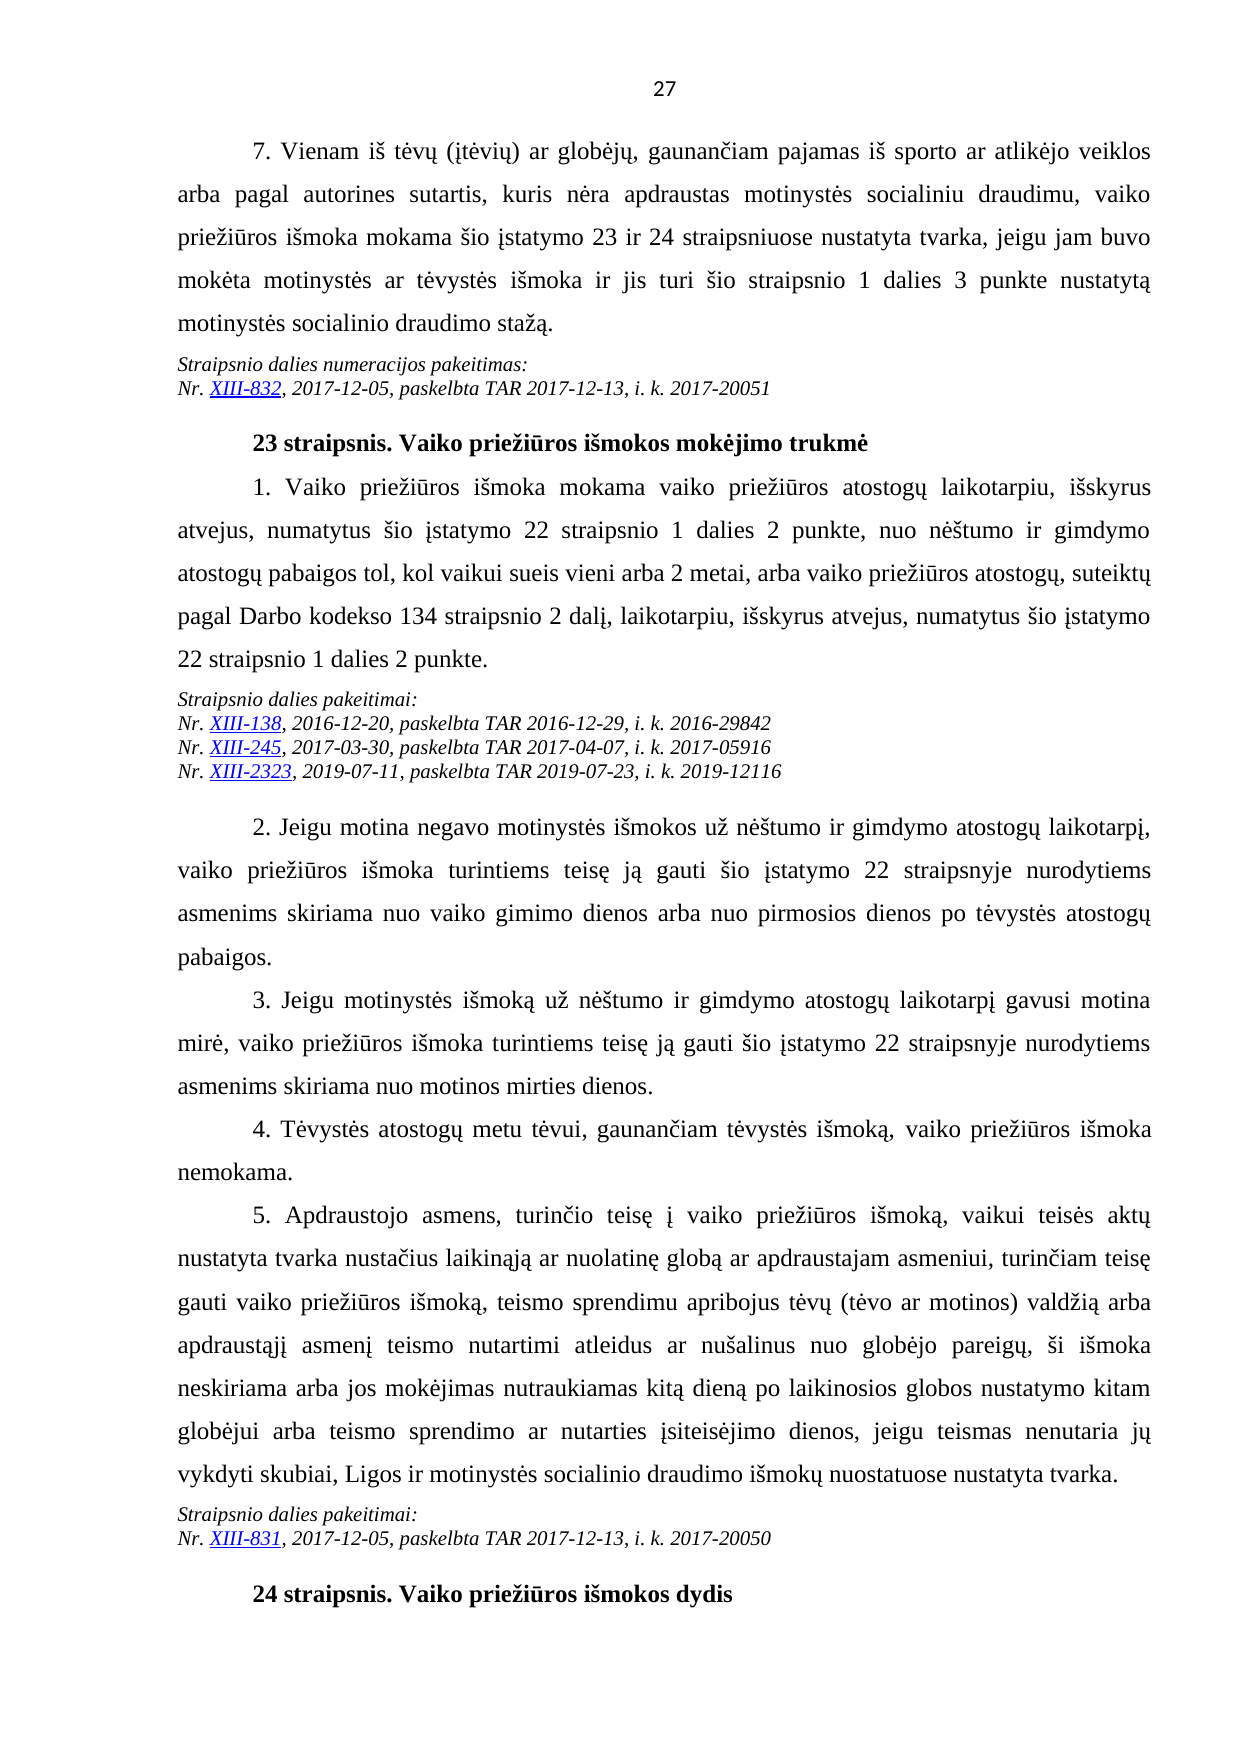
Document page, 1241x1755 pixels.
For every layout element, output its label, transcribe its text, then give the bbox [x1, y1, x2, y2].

text Nr. XIII-832, 2017-12-05, paskelbta TAR 2017-12-13, i. k. 2017-20051 [177, 376, 1152, 400]
text 3. Jeigu motinystės išmoką už nėštumo ir gimdymo atostogų laikotarpį gavusi motina mirė, vaiko priežiūros išmoka turintiems teisę ją gauti šio įstatymo 22 straipsnyje nurodytiems asmenims skiriama nuo motinos mirties dienos. [177, 985, 1152, 1100]
text Nr. XIII-245, 2017-03-30, paskelbta TAR 2017-04-07, i. k. 2017-05916 [177, 735, 1152, 759]
text 2. Jeigu motina negavo motinystės išmokos už nėštumo ir gimdymo atostogų laikotarpį, vaiko priežiūros išmoka turintiems teisę ją gauti šio įstatymo 22 straipsnyje nurodytiems asmenims skiriama nuo vaiko gimimo dienos arba nuo pirmosios dienos po tėvystės atostogų pabaigos. [177, 812, 1152, 970]
text 24 straipsnis. Vaiko priežiūros išmokos dydis [177, 1579, 1152, 1608]
text Nr. XIII-831, 2017-12-05, paskelbta TAR 2017-12-13, i. k. 2017-20050 [177, 1526, 1152, 1550]
text Nr. XIII-138, 2016-12-20, paskelbta TAR 2016-12-29, i. k. 2016-29842 [177, 711, 1152, 735]
text 5. Apdraustojo asmens, turinčio teisę į vaiko priežiūros išmoką, vaikui teisės aktų nustatyta tvarka nustačius laikinąją ar nuolatinę globą ar apdraustajam asmeniui, turinčiam teisę gauti vaiko priežiūros išmoką, teismo sprendimu apribojus tėvų (tėvo ar motinos) valdžią arba apdraustąjį asmenį teismo nutartimi atleidus ar nušalinus nuo globėjo pareigų, ši išmoka neskiriama arba jos mokėjimas nutraukiamas kitą dieną po laikinosios globos nustatymo kitam globėjui arba teismo sprendimo ar nutarties įsiteisėjimo dienos, jeigu teismas nenutaria jų vykdyti skubiai, Ligos ir motinystės socialinio draudimo išmokų nuostatuose nustatyta tvarka. [177, 1200, 1152, 1488]
text 4. Tėvystės atostogų metu tėvui, gaunančiam tėvystės išmoką, vaiko priežiūros išmoka nemokama. [177, 1114, 1152, 1186]
text 7. Vienam iš tėvų (įtėvių) ar globėjų, gaunančiam pajamas iš sporto ar atlikėjo veiklos arba pagal autorines sutartis, kuris nėra apdraustas motinystės socialiniu draudimu, vaiko priežiūros išmoka mokama šio įstatymo 23 ir 24 straipsniuose nustatyta tvarka, jeigu jam buvo mokėta motinystės ar tėvystės išmoka ir jis turi šio straipsnio 1 dalies 3 punkte nustatytą motinystės socialinio draudimo stažą. [177, 136, 1152, 337]
text Straipsnio dalies numeracijos pakeitimas: [177, 352, 1152, 376]
text Nr. XIII-2323, 2019-07-11, paskelbta TAR 2019-07-23, i. k. 2019-12116 [177, 759, 1152, 783]
text Straipsnio dalies pakeitimai: [177, 687, 1152, 711]
text Straipsnio dalies pakeitimai: [177, 1502, 1152, 1526]
text 1. Vaiko priežiūros išmoka mokama vaiko priežiūros atostogų laikotarpiu, išskyrus atvejus, numatytus šio įstatymo 22 straipsnio 1 dalies 2 punkte, nuo nėštumo ir gimdymo atostogų pabaigos tol, kol vaikui sueis vieni arba 2 metai, arba vaiko priežiūros atostogų, suteiktų pagal Darbo kodekso 134 straipsnio 2 dalį, laikotarpiu, išskyrus atvejus, numatytus šio įstatymo 22 straipsnio 1 dalies 2 punkte. [177, 472, 1152, 673]
text 23 straipsnis. Vaiko priežiūros išmokos mokėjimo trukmė [177, 428, 1152, 457]
